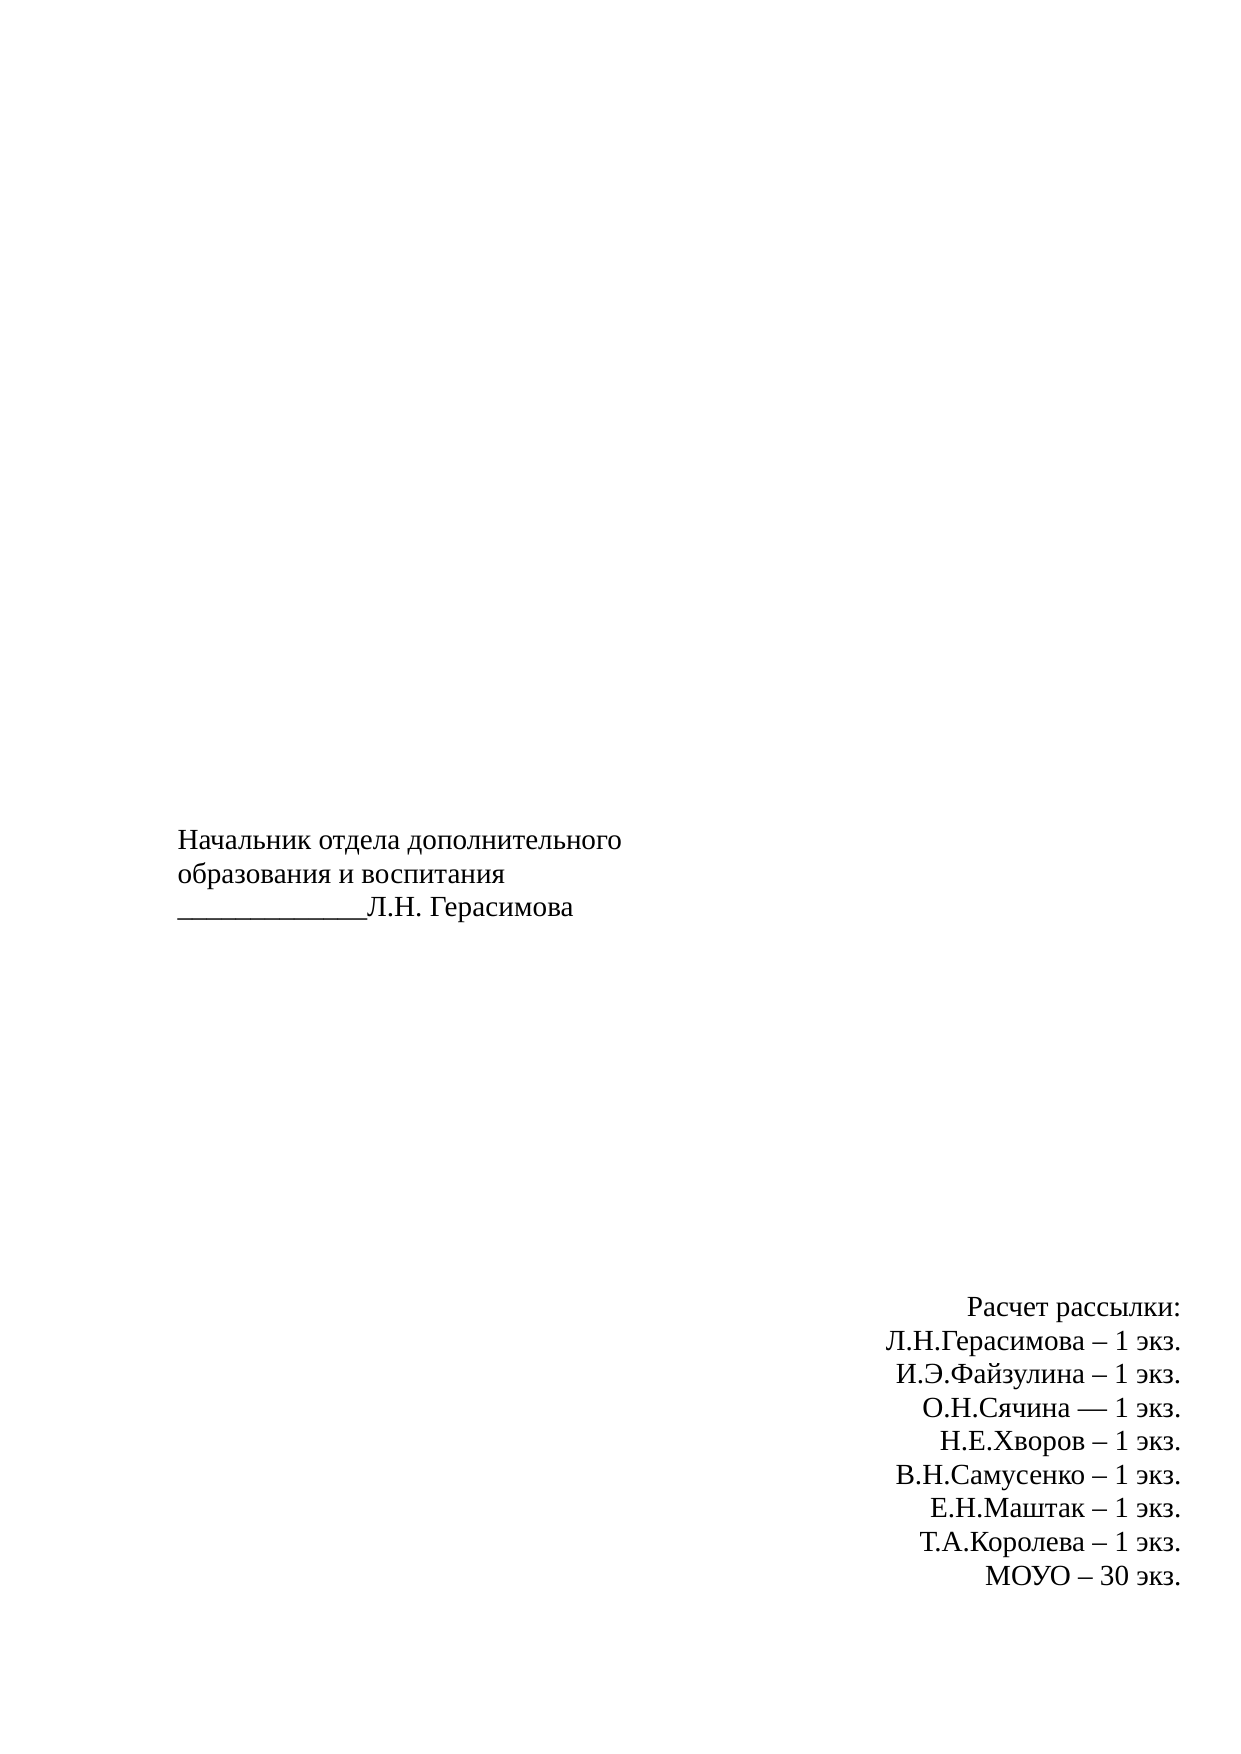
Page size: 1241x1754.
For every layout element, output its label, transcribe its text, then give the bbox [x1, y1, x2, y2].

text МОУО – 30 экз. [177, 1558, 1181, 1591]
text образования и воспитания [177, 856, 1181, 889]
text _____________Л.Н. Герасимова [177, 889, 1181, 923]
text Т.А.Королева – 1 экз. [177, 1524, 1181, 1558]
text Л.Н.Герасимова – 1 экз. [177, 1323, 1181, 1356]
text О.Н.Сячина — 1 экз. [177, 1390, 1181, 1423]
text Расчет рассылки: [177, 1289, 1181, 1323]
text Е.Н.Маштак – 1 экз. [177, 1491, 1181, 1524]
text Н.Е.Хворов – 1 экз. [177, 1423, 1181, 1457]
text И.Э.Файзулина – 1 экз. [177, 1356, 1181, 1390]
text В.Н.Самусенко – 1 экз. [177, 1457, 1181, 1491]
text Начальник отдела дополнительного [177, 822, 1181, 856]
